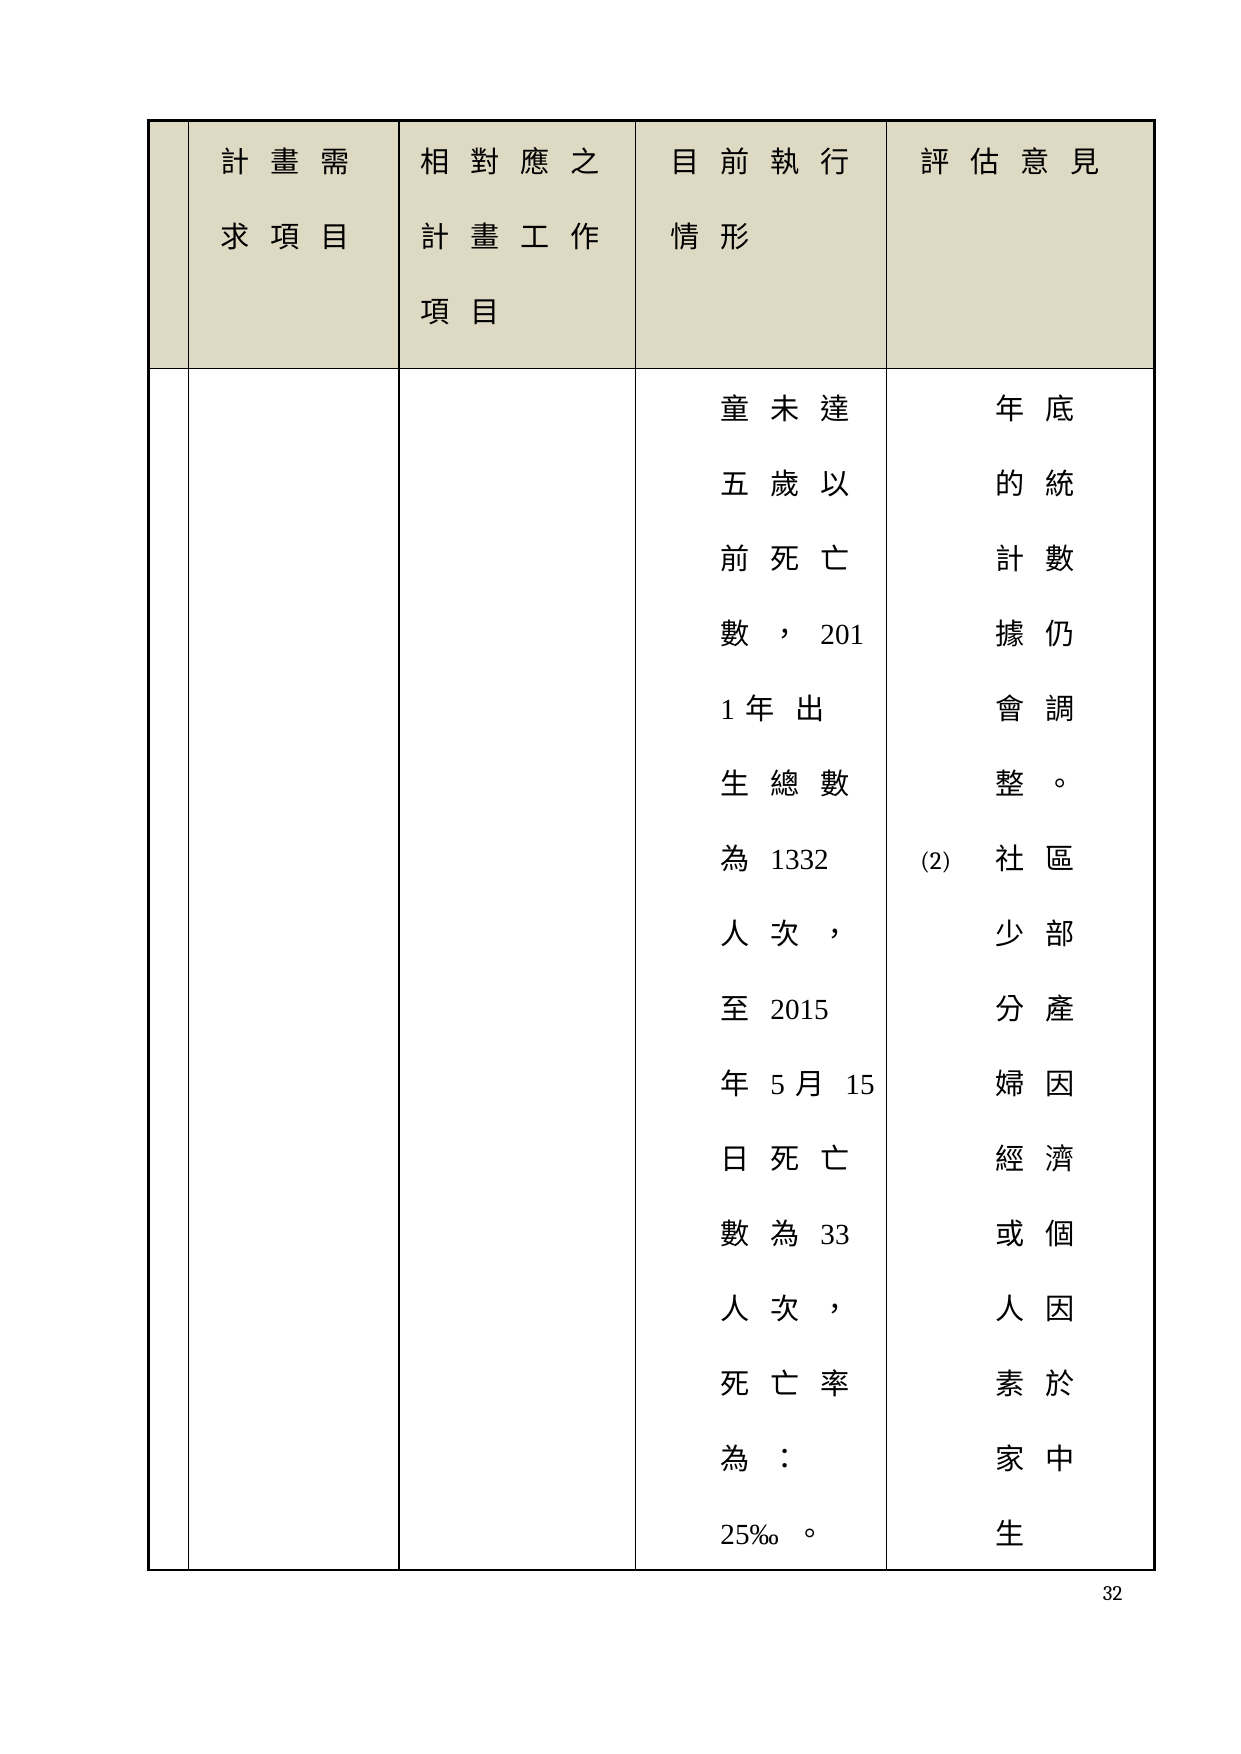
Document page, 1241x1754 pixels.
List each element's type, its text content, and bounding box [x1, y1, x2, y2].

table_cell 新生兒死亡率：2015年1月1日至5月31日活產新生兒為289人次，嬰兒死亡數為3人次，新生兒死亡率約10.4 ‰(千分率)。 產婦死亡率:2014年共有1250人次，產婦死亡數為1人次，2014產婦死亡率8‱(萬分率) ( 2015年資訊室仍在統計中。) 五歲以下兒童死亡率：統計至2011年出生兒童未達五歲以前死亡數，2011年出生總數為1332人次，至2015年5月15日死亡數為33人次，死亡率為：25‰。(千分率)。 15-19歲少女分娩數量：2015年馬紹爾15-19歲少女總數為2730人次，分娩人數為51人次，15-19歲少女分娩率為187‱ (萬分率)。 [636, 369, 886, 1569]
table_header 目前執行情形 [636, 122, 886, 368]
table_header 評估意見 [887, 122, 1153, 368]
table_cell 計畫執行是否符合預期： □是 □否 其他意見： 馬紹爾群島各小島每月底以無線電方式回報馬久羅醫院資訊室新生兒死亡率、產婦死亡率、五歲以下兒童死亡率及15-19歲少女分娩率，但由於小島診所時常延遲回報，故至年底的統計數據仍會調整。 社區少部分產婦因經濟或個人因素於家中生產，待新生兒約2個月時會帶至馬久羅醫院施打新生兒疫苗，屆時新生兒科會將人數回報資訊室進行統計，而若是於家中生產死亡(包含孕婦及新生兒)，家屬會帶至醫院進行後續處理，並歸入統計。 [887, 369, 1153, 1569]
table_cell [189, 369, 398, 1569]
table_cell [400, 369, 635, 1569]
table_header 計畫需求項目 [189, 122, 398, 368]
table_header 相對應之計畫工作項目 [400, 122, 635, 368]
table_cell [150, 369, 188, 1569]
table_header [150, 122, 188, 368]
